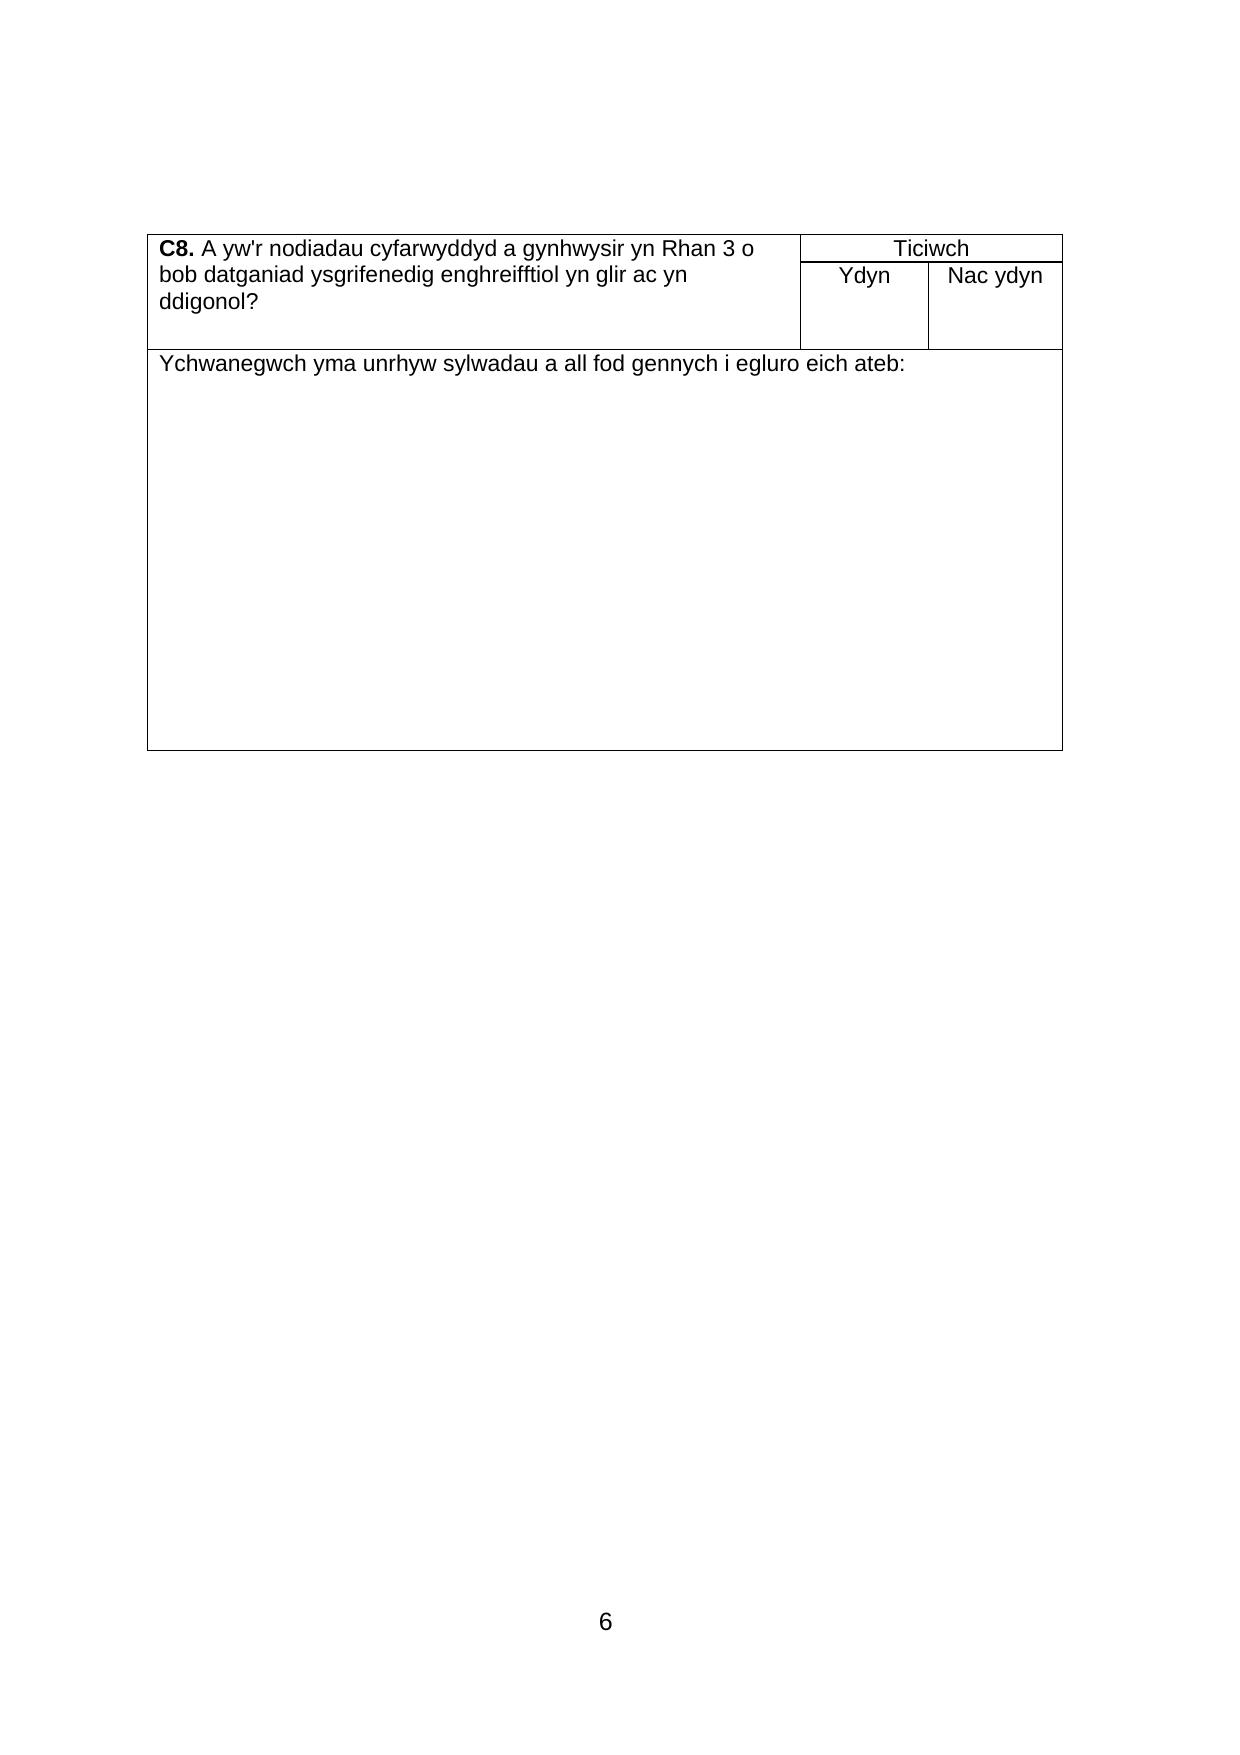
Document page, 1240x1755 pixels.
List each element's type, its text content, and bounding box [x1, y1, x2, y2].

table_cell Ychwanegwch yma unrhyw sylwadau a all fod gennych i egluro eich ateb: [148, 350, 1062, 750]
table_cell Nac ydyn [929, 263, 1062, 349]
table_cell Ydyn [801, 263, 928, 349]
table_header Ticiwch [801, 235, 1062, 261]
table_header C8. A yw'r nodiadau cyfarwyddyd a gynhwysir yn Rhan 3 o bob datganiad ysgrifenedig enghreifftiol yn glir ac yn ddigonol? [148, 235, 800, 349]
